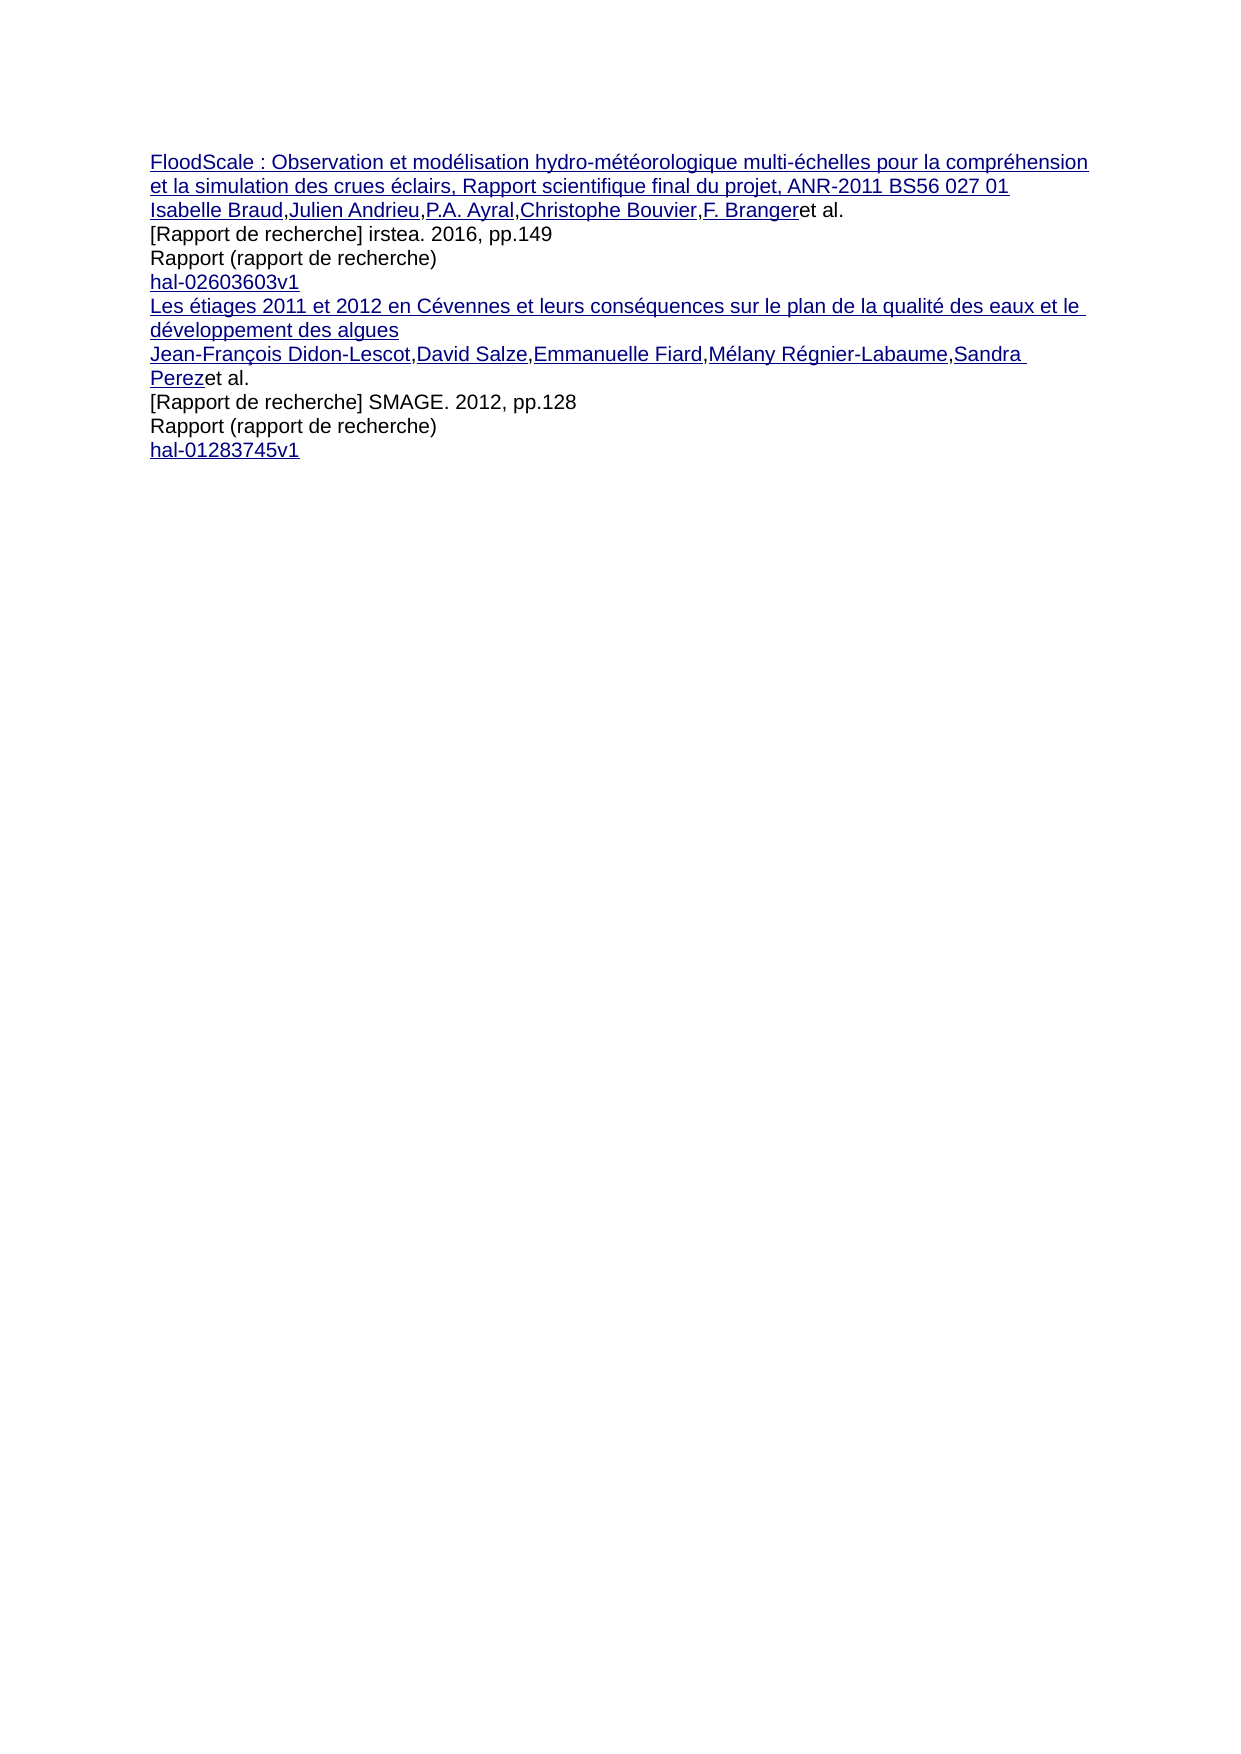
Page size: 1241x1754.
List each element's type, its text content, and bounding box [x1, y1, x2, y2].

table_cell FloodScale : Observation et modélisation hydro-météorologique multi-échelles pour la compréhension et la simulation des crues éclairs, Rapport scientifique final du projet, ANR-2011 BS56 027 01 Isabelle Braud,Julien Andrieu,P.A. Ayral,Christophe Bouvier,F. Brangeret al. [Rapport de recherche] irstea. 2016, pp.149 Rapport (rapport de recherche) hal-02603603v1 [150, 150, 1090, 294]
table_cell Les étiages 2011 et 2012 en Cévennes et leurs conséquences sur le plan de la qualité des eaux et le développement des algues Jean-François Didon-Lescot,David Salze,Emmanuelle Fiard,Mélany Régnier-Labaume,Sandra Perezet al. [Rapport de recherche] SMAGE. 2012, pp.128 Rapport (rapport de recherche) hal-01283745v1 [150, 294, 1090, 461]
